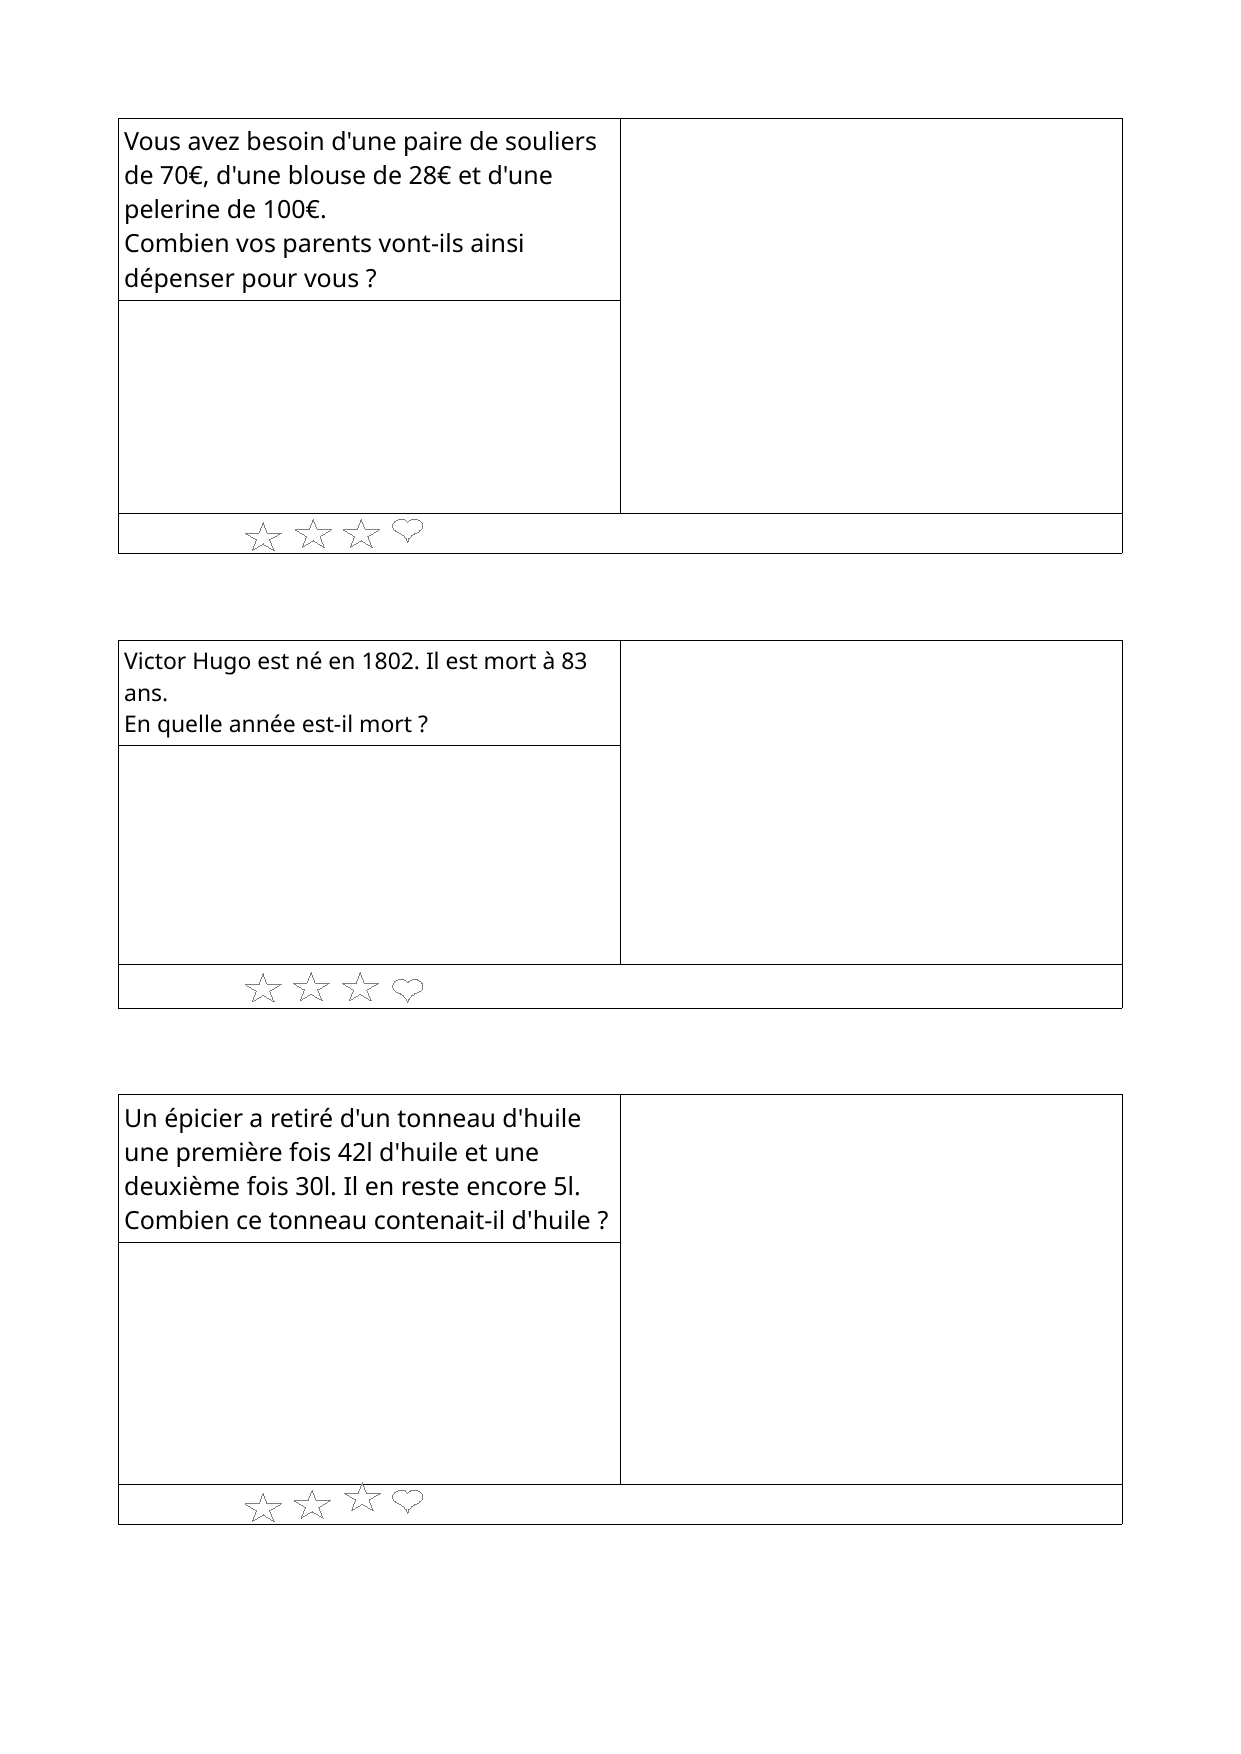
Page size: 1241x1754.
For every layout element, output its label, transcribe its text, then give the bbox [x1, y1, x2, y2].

table_header Victor Hugo est né en 1802. Il est mort à 83 ans. En quelle année est-il mort ? [119, 641, 620, 745]
table_cell [119, 746, 620, 964]
table_cell [119, 1243, 620, 1484]
table_header [621, 119, 1122, 513]
table_header [621, 1095, 1122, 1484]
table_cell [119, 965, 1122, 1008]
table_cell [119, 514, 1122, 553]
table_header [621, 641, 1122, 964]
table_cell [119, 1485, 1122, 1524]
table_cell [119, 301, 620, 513]
table_header Un épicier a retiré d'un tonneau d'huile une première fois 42l d'huile et une deuxième fois 30l. Il en reste encore 5l. Combien ce tonneau contenait-il d'huile ? [119, 1095, 620, 1242]
table_header Vous avez besoin d'une paire de souliers de 70€, d'une blouse de 28€ et d'une pelerine de 100€. Combien vos parents vont-ils ainsi dépenser pour vous ? [119, 119, 620, 300]
